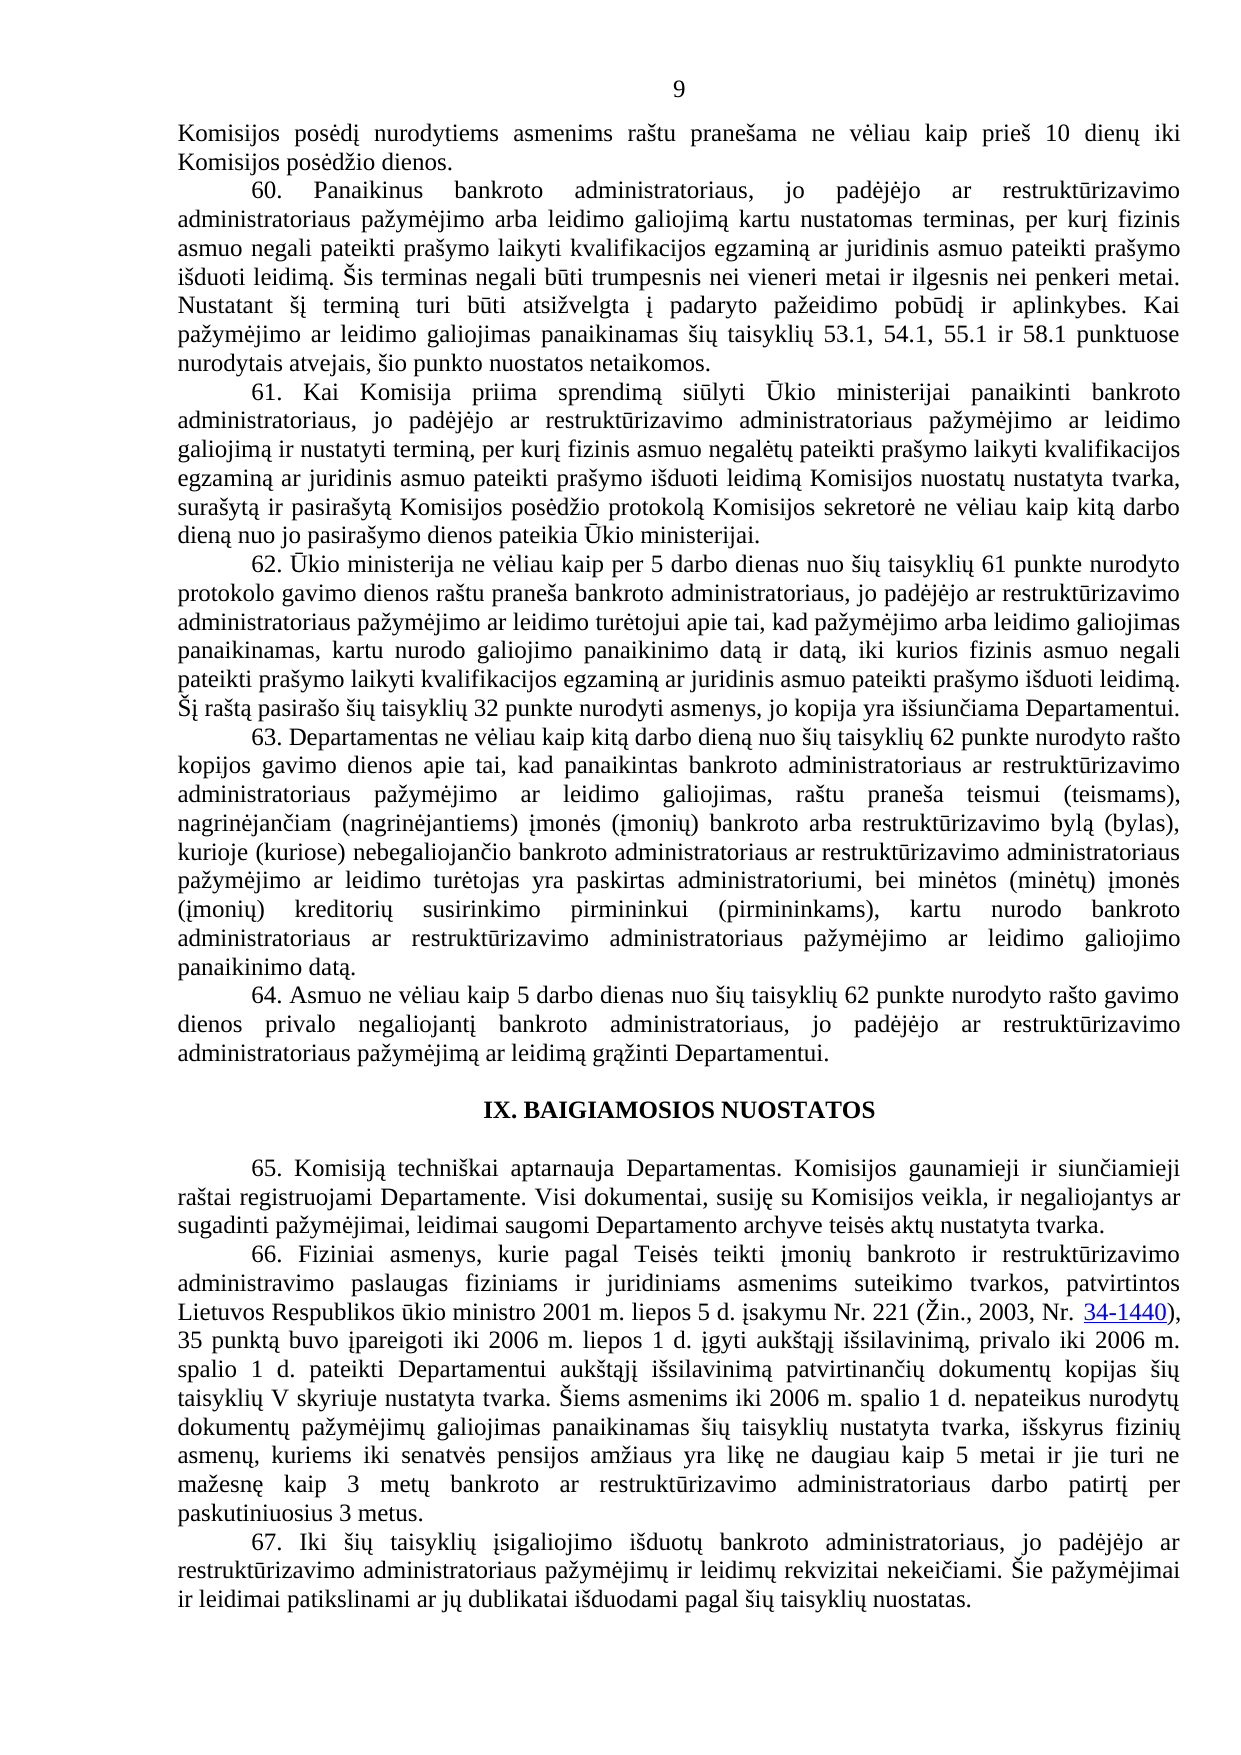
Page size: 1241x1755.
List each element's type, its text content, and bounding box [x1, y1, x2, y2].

text 66. Fiziniai asmenys, kurie pagal Teisės teikti įmonių bankroto ir restruktūrizavimo administravimo paslaugas fiziniams ir juridiniams asmenims suteikimo tvarkos, patvirtintos Lietuvos Respublikos ūkio ministro 2001 m. liepos 5 d. įsakymu Nr. 221 (Žin., 2003, Nr. 34-1440), 35 punktą buvo įpareigoti iki 2006 m. liepos 1 d. įgyti aukštąjį išsilavinimą, privalo iki 2006 m. spalio 1 d. pateikti Departamentui aukštąjį išsilavinimą patvirtinančių dokumentų kopijas šių taisyklių V skyriuje nustatyta tvarka. Šiems asmenims iki 2006 m. spalio 1 d. nepateikus nurodytų dokumentų pažymėjimų galiojimas panaikinamas šių taisyklių nustatyta tvarka, išskyrus fizinių asmenų, kuriems iki senatvės pensijos amžiaus yra likę ne daugiau kaip 5 metai ir jie turi ne mažesnę kaip 3 metų bankroto ar restruktūrizavimo administratoriaus darbo patirtį per paskutiniuosius 3 metus. [177, 1239, 1181, 1527]
text 62. Ūkio ministerija ne vėliau kaip per 5 darbo dienas nuo šių taisyklių 61 punkte nurodyto protokolo gavimo dienos raštu praneša bankroto administratoriaus, jo padėjėjo ar restruktūrizavimo administratoriaus pažymėjimo ar leidimo turėtojui apie tai, kad pažymėjimo arba leidimo galiojimas panaikinamas, kartu nurodo galiojimo panaikinimo datą ir datą, iki kurios fizinis asmuo negali pateikti prašymo laikyti kvalifikacijos egzaminą ar juridinis asmuo pateikti prašymo išduoti leidimą. Šį raštą pasirašo šių taisyklių 32 punkte nurodyti asmenys, jo kopija yra išsiunčiama Departamentui. [177, 549, 1181, 722]
text Komisijos posėdį nurodytiems asmenims raštu pranešama ne vėliau kaip prieš 10 dienų iki Komisijos posėdžio dienos. [177, 118, 1181, 176]
text 60. Panaikinus bankroto administratoriaus, jo padėjėjo ar restruktūrizavimo administratoriaus pažymėjimo arba leidimo galiojimą kartu nustatomas terminas, per kurį fizinis asmuo negali pateikti prašymo laikyti kvalifikacijos egzaminą ar juridinis asmuo pateikti prašymo išduoti leidimą. Šis terminas negali būti trumpesnis nei vieneri metai ir ilgesnis nei penkeri metai. Nustatant šį terminą turi būti atsižvelgta į padaryto pažeidimo pobūdį ir aplinkybes. Kai pažymėjimo ar leidimo galiojimas panaikinamas šių taisyklių 53.1, 54.1, 55.1 ir 58.1 punktuose nurodytais atvejais, šio punkto nuostatos netaikomos. [177, 176, 1181, 377]
text 63. Departamentas ne vėliau kaip kitą darbo dieną nuo šių taisyklių 62 punkte nurodyto rašto kopijos gavimo dienos apie tai, kad panaikintas bankroto administratoriaus ar restruktūrizavimo administratoriaus pažymėjimo ar leidimo galiojimas, raštu praneša teismui (teismams), nagrinėjančiam (nagrinėjantiems) įmonės (įmonių) bankroto arba restruktūrizavimo bylą (bylas), kurioje (kuriose) nebegaliojančio bankroto administratoriaus ar restruktūrizavimo administratoriaus pažymėjimo ar leidimo turėtojas yra paskirtas administratoriumi, bei minėtos (minėtų) įmonės (įmonių) kreditorių susirinkimo pirmininkui (pirmininkams), kartu nurodo bankroto administratoriaus ar restruktūrizavimo administratoriaus pažymėjimo ar leidimo galiojimo panaikinimo datą. [177, 722, 1181, 981]
text IX. BAIGIAMOSIOS NUOSTATOS [177, 1096, 1181, 1124]
text 67. Iki šių taisyklių įsigaliojimo išduotų bankroto administratoriaus, jo padėjėjo ar restruktūrizavimo administratoriaus pažymėjimų ir leidimų rekvizitai nekeičiami. Šie pažymėjimai ir leidimai patikslinami ar jų dublikatai išduodami pagal šių taisyklių nuostatas. [177, 1527, 1181, 1613]
text 64. Asmuo ne vėliau kaip 5 darbo dienas nuo šių taisyklių 62 punkte nurodyto rašto gavimo dienos privalo negaliojantį bankroto administratoriaus, jo padėjėjo ar restruktūrizavimo administratoriaus pažymėjimą ar leidimą grąžinti Departamentui. [177, 981, 1181, 1067]
text 61. Kai Komisija priima sprendimą siūlyti Ūkio ministerijai panaikinti bankroto administratoriaus, jo padėjėjo ar restruktūrizavimo administratoriaus pažymėjimo ar leidimo galiojimą ir nustatyti terminą, per kurį fizinis asmuo negalėtų pateikti prašymo laikyti kvalifikacijos egzaminą ar juridinis asmuo pateikti prašymo išduoti leidimą Komisijos nuostatų nustatyta tvarka, surašytą ir pasirašytą Komisijos posėdžio protokolą Komisijos sekretorė ne vėliau kaip kitą darbo dieną nuo jo pasirašymo dienos pateikia Ūkio ministerijai. [177, 377, 1181, 549]
text 65. Komisiją techniškai aptarnauja Departamentas. Komisijos gaunamieji ir siunčiamieji raštai registruojami Departamente. Visi dokumentai, susiję su Komisijos veikla, ir negaliojantys ar sugadinti pažymėjimai, leidimai saugomi Departamento archyve teisės aktų nustatyta tvarka. [177, 1153, 1181, 1239]
